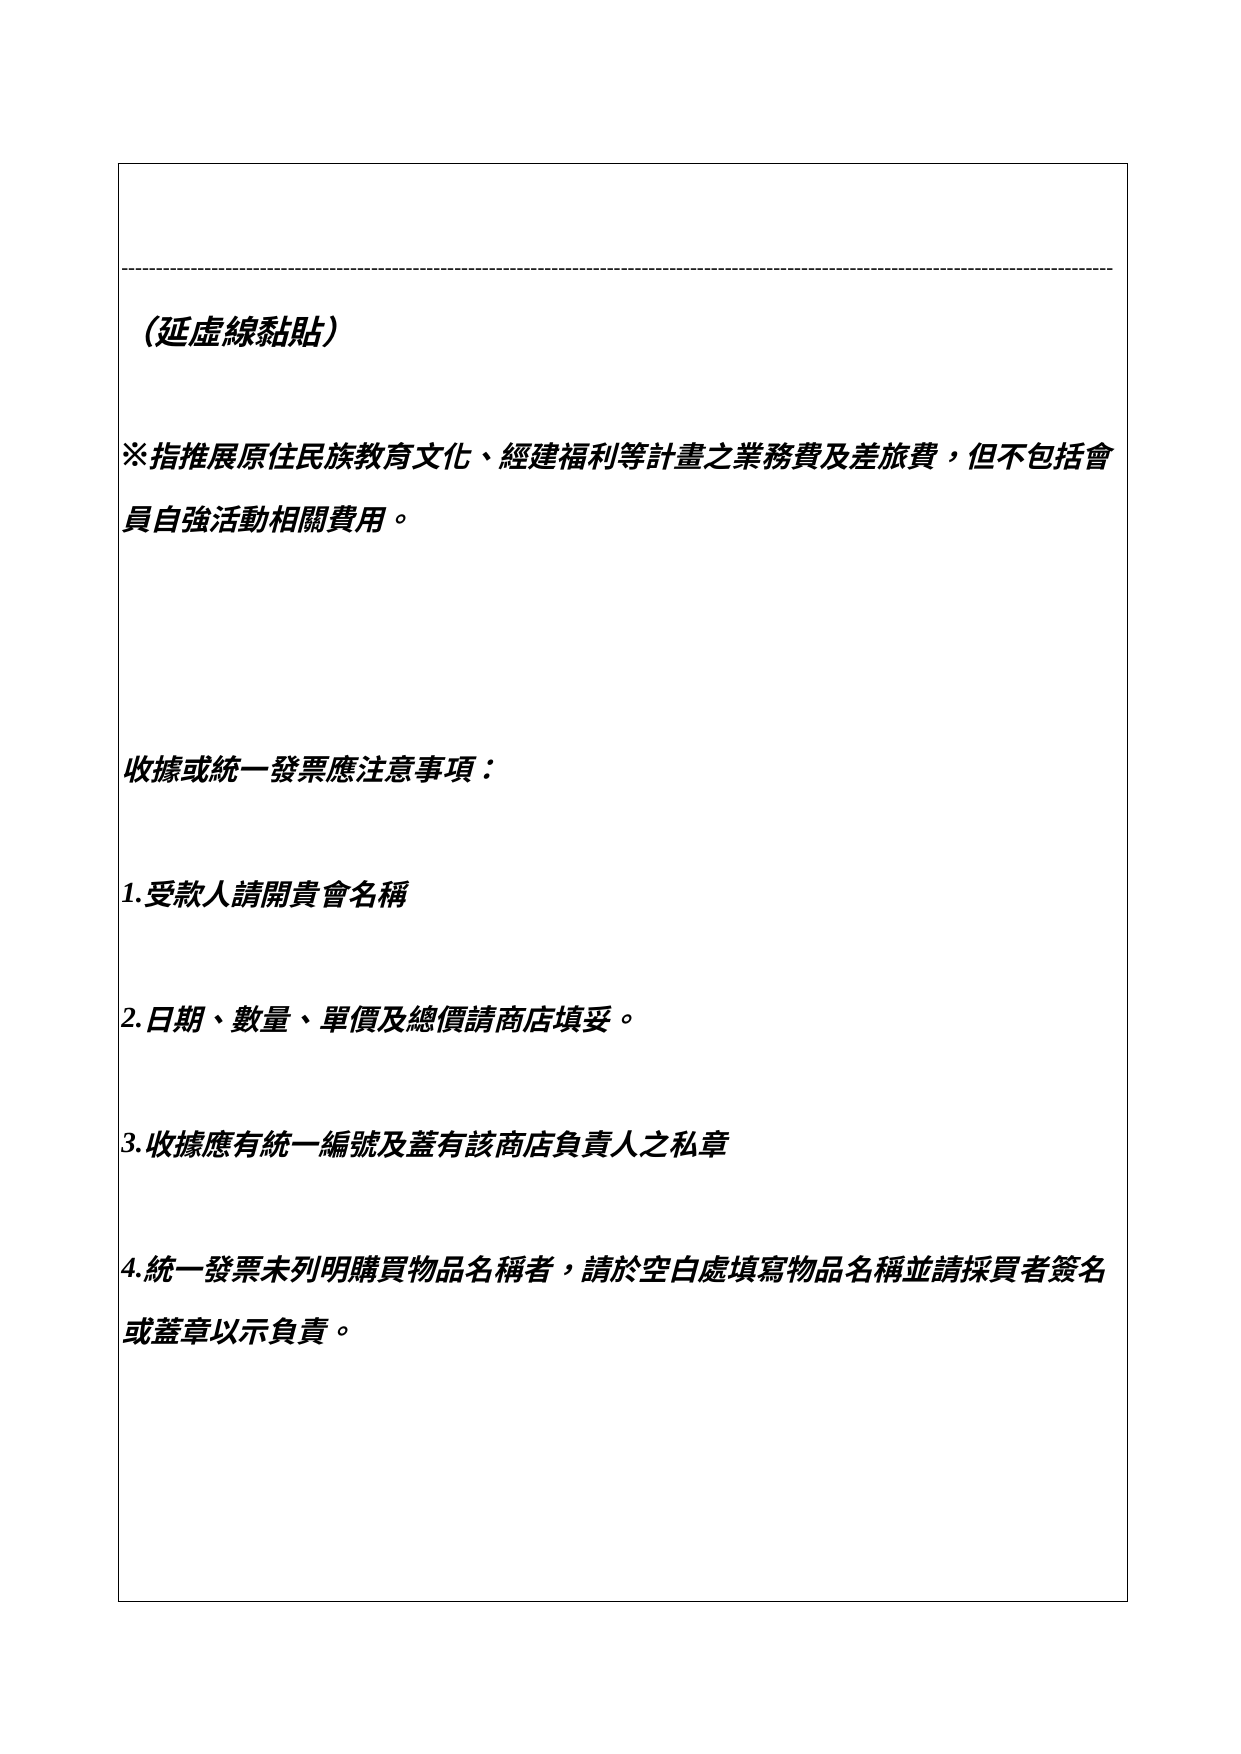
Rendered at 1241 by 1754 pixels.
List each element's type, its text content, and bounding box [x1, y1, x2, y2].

table_cell ----------------------------------------------------------------------------------------------------------------------------------------------- （延虛線黏貼） ※指推展原住民族教育文化、經建福利等計畫之業務費及差旅費，但不包括會員自強活動相關費用。 收據或統一發票應注意事項： 1.受款人請開貴會名稱 2.日期、數量、單價及總價請商店填妥。 3.收據應有統一編號及蓋有該商店負責人之私章 4.統一發票未列明購買物品名稱者，請於空白處填寫物品名稱並請採買者簽名或蓋章以示負責。 [119, 164, 1127, 1601]
